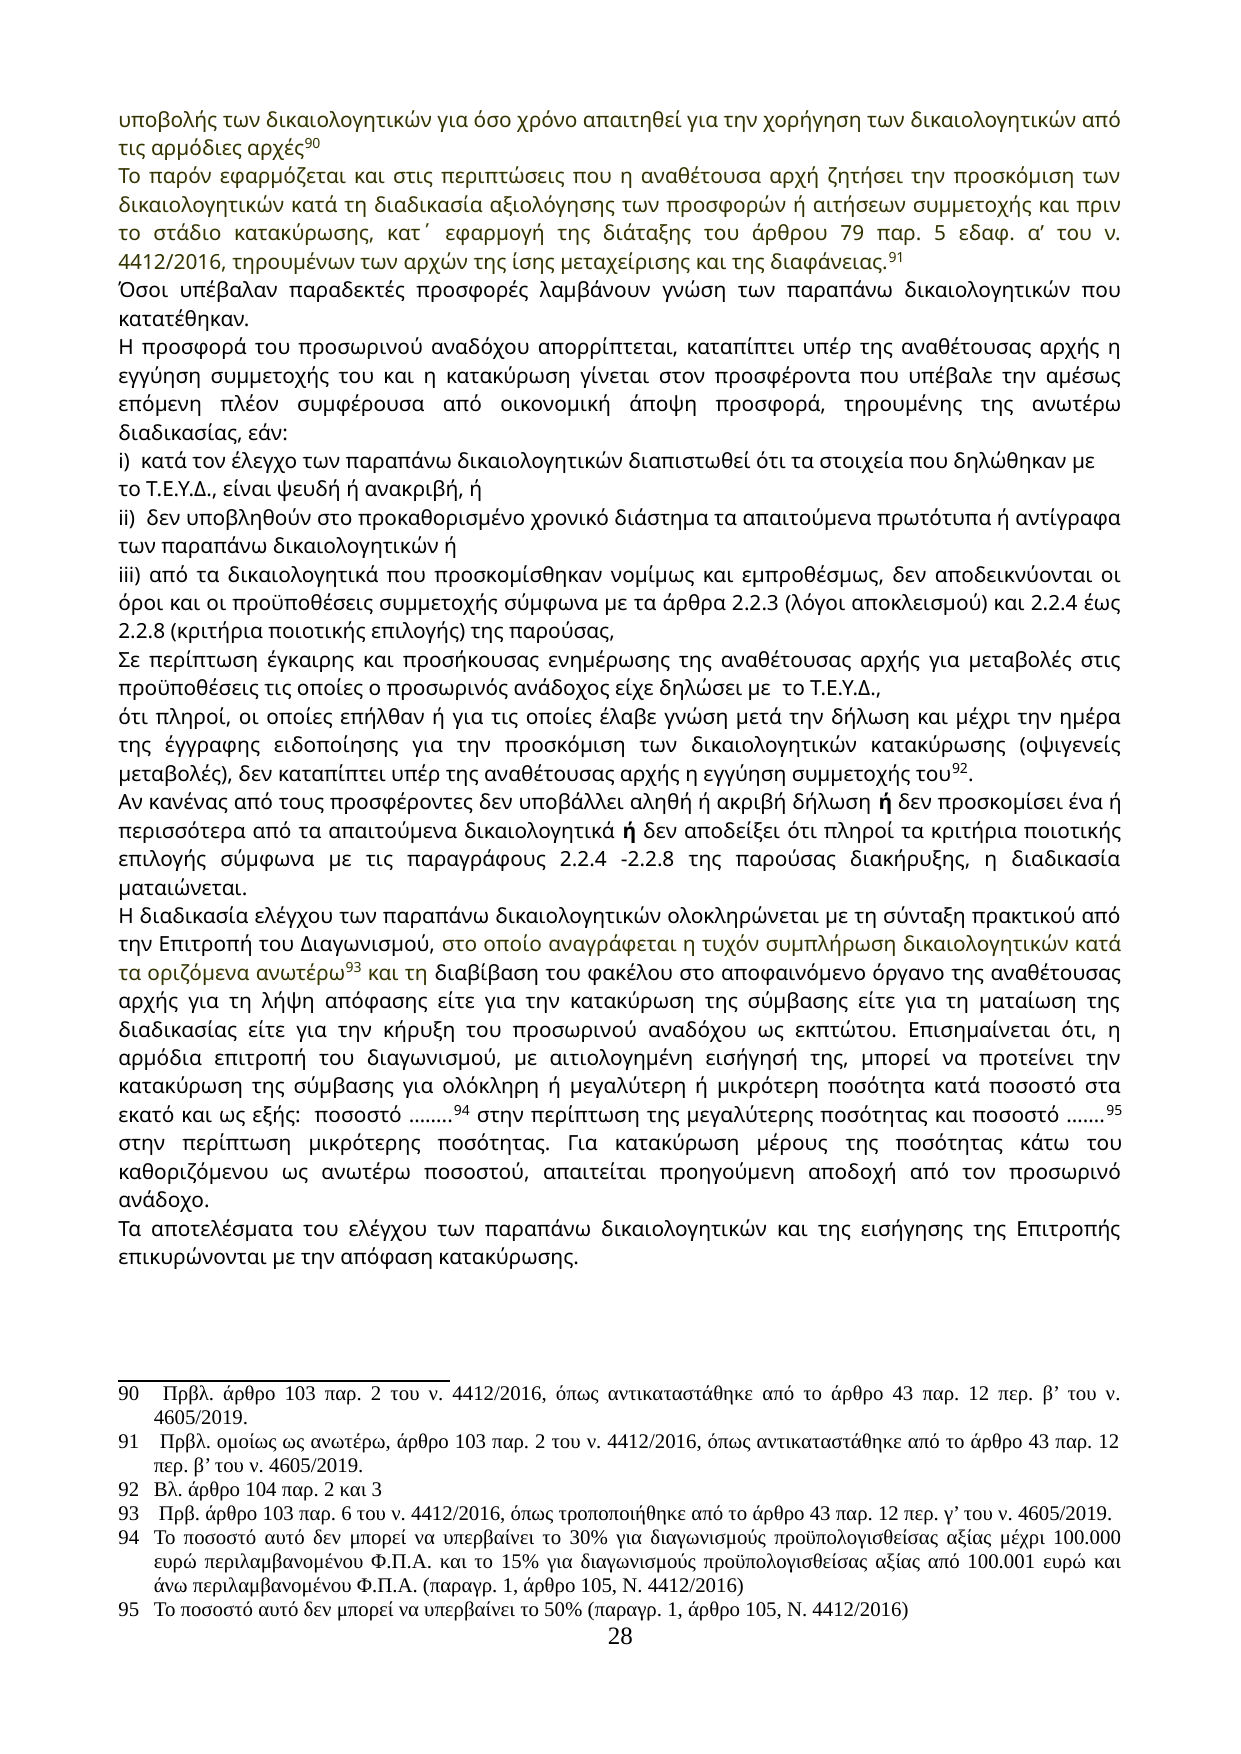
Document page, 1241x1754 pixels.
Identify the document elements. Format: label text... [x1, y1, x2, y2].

text Το ποσοστό αυτό δεν μπορεί να υπερβαίνει το 50% (παραγρ. 1, άρθρο 105, Ν. 4412/2016) [118, 1597, 1122, 1621]
text Πρβλ. ομοίως ως ανωτέρω, άρθρο 103 παρ. 2 του ν. 4412/2016, όπως αντικαταστάθηκε από το άρθρο 43 παρ. 12 περ. β’ του ν. 4605/2019. [118, 1429, 1122, 1477]
text Σε περίπτωση έγκαιρης και προσήκουσας ενημέρωσης της αναθέτουσας αρχής για μεταβολές στις προϋποθέσεις τις οποίες ο προσωρινός ανάδοχος είχε δηλώσει με το Τ.Ε.Υ.Δ., [118, 645, 1122, 702]
text Τα αποτελέσματα του ελέγχου των παραπάνω δικαιολογητικών και της εισήγησης της Επιτροπής επικυρώνονται με την απόφαση κατακύρωσης. [118, 1214, 1122, 1271]
text i) κατά τον έλεγχο των παραπάνω δικαιολογητικών διαπιστωθεί ότι τα στοιχεία που δηλώθηκαν με [118, 446, 1122, 474]
text το Τ.Ε.Υ.Δ., είναι ψευδή ή ανακριβή, ή [118, 474, 1122, 503]
text Βλ. άρθρο 104 παρ. 2 και 3 [118, 1477, 1122, 1501]
text Πρβ. άρθρο 103 παρ. 6 του ν. 4412/2016, όπως τροποποιήθηκε από το άρθρο 43 παρ. 12 περ. γ’ του ν. 4605/2019. [118, 1501, 1122, 1525]
text ii) δεν υποβληθούν στο προκαθορισμένο χρονικό διάστημα τα απαιτούμενα πρωτότυπα ή αντίγραφα των παραπάνω δικαιολογητικών ή [118, 503, 1122, 560]
text Αν κανένας από τους προσφέροντες δεν υποβάλλει αληθή ή ακριβή δήλωση ή δεν προσκομίσει ένα ή περισσότερα από τα απαιτούμενα δικαιολογητικά ή δεν αποδείξει ότι πληροί τα κριτήρια ποιοτικής επιλογής σύμφωνα με τις παραγράφους 2.2.4 -2.2.8 της παρούσας διακήρυξης, η διαδικασία ματαιώνεται. [118, 787, 1122, 901]
text Πρβλ. άρθρο 103 παρ. 2 του ν. 4412/2016, όπως αντικαταστάθηκε από το άρθρο 43 παρ. 12 περ. β’ του ν. 4605/2019. [118, 1381, 1122, 1429]
text Η διαδικασία ελέγχου των παραπάνω δικαιολογητικών ολοκληρώνεται με τη σύνταξη πρακτικού από την Επιτροπή του Διαγωνισμού, στο οποίο αναγράφεται η τυχόν συμπλήρωση δικαιολογητικών κατά τα οριζόμενα ανωτέρω και τη διαβίβαση του φακέλου στο αποφαινόμενο όργανο της αναθέτουσας αρχής για τη λήψη απόφασης είτε για την κατακύρωση της σύμβασης είτε για τη ματαίωση της διαδικασίας είτε για την κήρυξη του προσωρινού αναδόχου ως εκπτώτου. Επισημαίνεται ότι, η αρμόδια επιτροπή του διαγωνισμού, με αιτιολογημένη εισήγησή της, μπορεί να προτείνει την κατακύρωση της σύμβασης για ολόκληρη ή μεγαλύτερη ή μικρότερη ποσότητα κατά ποσοστό στα εκατό και ως εξής: ποσοστό …….. στην περίπτωση της μεγαλύτερης ποσότητας και ποσοστό ……. στην περίπτωση μικρότερης ποσότητας. Για κατακύρωση μέρους της ποσότητας κάτω του καθοριζόμενου ως ανωτέρω ποσοστού, απαιτείται προηγούμενη αποδοχή από τον προσωρινό ανάδοχο. [118, 901, 1122, 1214]
text Το παρόν εφαρμόζεται και στις περιπτώσεις που η αναθέτουσα αρχή ζητήσει την προσκόμιση των δικαιολογητικών κατά τη διαδικασία αξιολόγησης των προσφορών ή αιτήσεων συμμετοχής και πριν το στάδιο κατακύρωσης, κατ΄ εφαρμογή της διάταξης του άρθρου 79 παρ. 5 εδαφ. α’ του ν. 4412/2016, τηρουμένων των αρχών της ίσης μεταχείρισης και της διαφάνειας. [118, 162, 1122, 275]
text υποβολής των δικαιολογητικών για όσο χρόνο απαιτηθεί για την χορήγηση των δικαιολογητικών από τις αρμόδιες αρχές [118, 105, 1122, 162]
text ότι πληροί, οι οποίες επήλθαν ή για τις οποίες έλαβε γνώση μετά την δήλωση και μέχρι την ημέρα της έγγραφης ειδοποίησης για την προσκόμιση των δικαιολογητικών κατακύρωσης (οψιγενείς μεταβολές), δεν καταπίπτει υπέρ της αναθέτουσας αρχής η εγγύηση συμμετοχής του. [118, 702, 1122, 787]
text iii) από τα δικαιολογητικά που προσκομίσθηκαν νομίμως και εμπροθέσμως, δεν αποδεικνύονται οι όροι και οι προϋποθέσεις συμμετοχής σύμφωνα με τα άρθρα 2.2.3 (λόγοι αποκλεισμού) και 2.2.4 έως 2.2.8 (κριτήρια ποιοτικής επιλογής) της παρούσας, [118, 560, 1122, 645]
text Όσοι υπέβαλαν παραδεκτές προσφορές λαμβάνουν γνώση των παραπάνω δικαιολογητικών που κατατέθηκαν. [118, 275, 1122, 332]
text Το ποσοστό αυτό δεν μπορεί να υπερβαίνει το 30% για διαγωνισμούς προϋπολογισθείσας αξίας μέχρι 100.000 ευρώ περιλαμβανομένου Φ.Π.Α. και το 15% για διαγωνισμούς προϋπολογισθείσας αξίας από 100.001 ευρώ και άνω περιλαμβανομένου Φ.Π.Α. (παραγρ. 1, άρθρο 105, Ν. 4412/2016) [118, 1525, 1122, 1597]
text Η προσφορά του προσωρινού αναδόχου απορρίπτεται, καταπίπτει υπέρ της αναθέτουσας αρχής η εγγύηση συμμετοχής του και η κατακύρωση γίνεται στον προσφέροντα που υπέβαλε την αμέσως επόμενη πλέον συμφέρουσα από οικονομική άποψη προσφορά, τηρουμένης της ανωτέρω διαδικασίας, εάν: [118, 332, 1122, 446]
